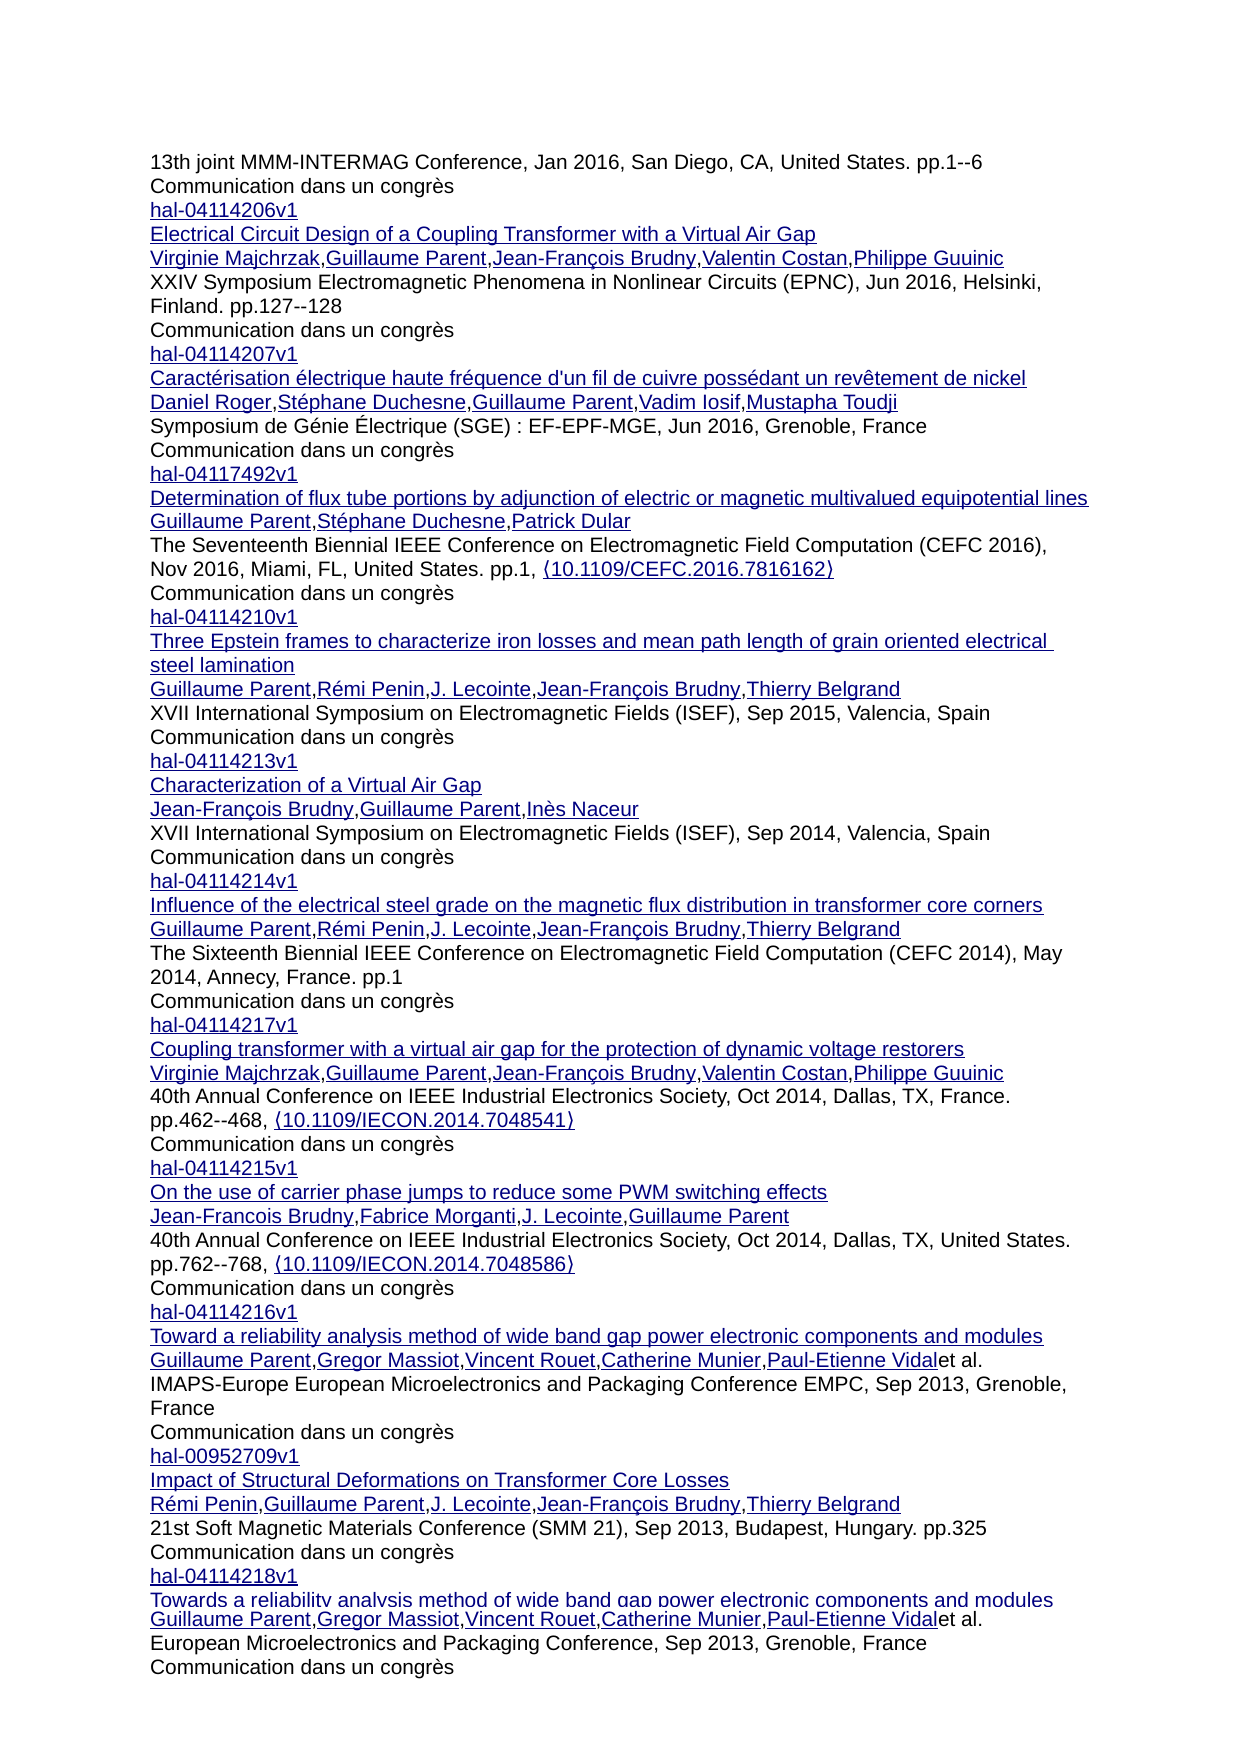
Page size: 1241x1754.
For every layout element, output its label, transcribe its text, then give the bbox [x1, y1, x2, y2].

table_cell On the use of carrier phase jumps to reduce some PWM switching effects Jean-Francois Brudny,Fabrice Morganti,J. Lecointe,Guillaume Parent 40th Annual Conference on IEEE Industrial Electronics Society, Oct 2014, Dallas, TX, United States. pp.762--768, ⟨10.1109/IECON.2014.7048586⟩ Communication dans un congrès hal-04114216v1 [150, 1180, 1090, 1324]
table_cell Toward a reliability analysis method of wide band gap power electronic components and modules Guillaume Parent,Gregor Massiot,Vincent Rouet,Catherine Munier,Paul-Etienne Vidalet al. IMAPS-Europe European Microelectronics and Packaging Conference EMPC, Sep 2013, Grenoble, France Communication dans un congrès hal-00952709v1 [150, 1324, 1090, 1468]
table_cell Characterization of a Virtual Air Gap Jean-François Brudny,Guillaume Parent,Inès Naceur XVII International Symposium on Electromagnetic Fields (ISEF), Sep 2014, Valencia, Spain Communication dans un congrès hal-04114214v1 [150, 773, 1090, 893]
table_cell Influence of the electrical steel grade on the magnetic flux distribution in transformer core corners Guillaume Parent,Rémi Penin,J. Lecointe,Jean-François Brudny,Thierry Belgrand The Sixteenth Biennial IEEE Conference on Electromagnetic Field Computation (CEFC 2014), May 2014, Annecy, France. pp.1 Communication dans un congrès hal-04114217v1 [150, 893, 1090, 1036]
table_cell Electrical Circuit Design of a Coupling Transformer with a Virtual Air Gap Virginie Majchrzak,Guillaume Parent,Jean-François Brudny,Valentin Costan,Philippe Guuinic XXIV Symposium Electromagnetic Phenomena in Nonlinear Circuits (EPNC), Jun 2016, Helsinki, Finland. pp.127--128 Communication dans un congrès hal-04114207v1 [150, 222, 1090, 366]
table_cell Impact of Structural Deformations on Transformer Core Losses Rémi Penin,Guillaume Parent,J. Lecointe,Jean-François Brudny,Thierry Belgrand 21st Soft Magnetic Materials Conference (SMM 21), Sep 2013, Budapest, Hungary. pp.325 Communication dans un congrès hal-04114218v1 [150, 1468, 1090, 1587]
table_cell Coupling transformer with a virtual air gap for the protection of dynamic voltage restorers Virginie Majchrzak,Guillaume Parent,Jean-François Brudny,Valentin Costan,Philippe Guuinic 40th Annual Conference on IEEE Industrial Electronics Society, Oct 2014, Dallas, TX, France. pp.462--468, ⟨10.1109/IECON.2014.7048541⟩ Communication dans un congrès hal-04114215v1 [150, 1036, 1090, 1180]
table_cell Determination of flux tube portions by adjunction of electric or magnetic multivalued equipotential lines Guillaume Parent,Stéphane Duchesne,Patrick Dular The Seventeenth Biennial IEEE Conference on Electromagnetic Field Computation (CEFC 2016), Nov 2016, Miami, FL, United States. pp.1, ⟨10.1109/CEFC.2016.7816162⟩ Communication dans un congrès hal-04114210v1 [150, 485, 1090, 629]
table_cell 13th joint MMM-INTERMAG Conference, Jan 2016, San Diego, CA, United States. pp.1--6 Communication dans un congrès hal-04114206v1 [150, 150, 1090, 222]
table_cell Caractérisation électrique haute fréquence d'un fil de cuivre possédant un revêtement de nickel Daniel Roger,Stéphane Duchesne,Guillaume Parent,Vadim Iosif,Mustapha Toudji Symposium de Génie Électrique (SGE) : EF-EPF-MGE, Jun 2016, Grenoble, France Communication dans un congrès hal-04117492v1 [150, 366, 1090, 485]
table_cell Towards a reliability analysis method of wide band gap power electronic components and modules Guillaume Parent,Gregor Massiot,Vincent Rouet,Catherine Munier,Paul-Etienne Vidalet al. European Microelectronics and Packaging Conference, Sep 2013, Grenoble, France Communication dans un congrès [150, 1588, 1090, 1679]
table_cell Three Epstein frames to characterize iron losses and mean path length of grain oriented electrical steel lamination Guillaume Parent,Rémi Penin,J. Lecointe,Jean-François Brudny,Thierry Belgrand XVII International Symposium on Electromagnetic Fields (ISEF), Sep 2015, Valencia, Spain Communication dans un congrès hal-04114213v1 [150, 629, 1090, 773]
